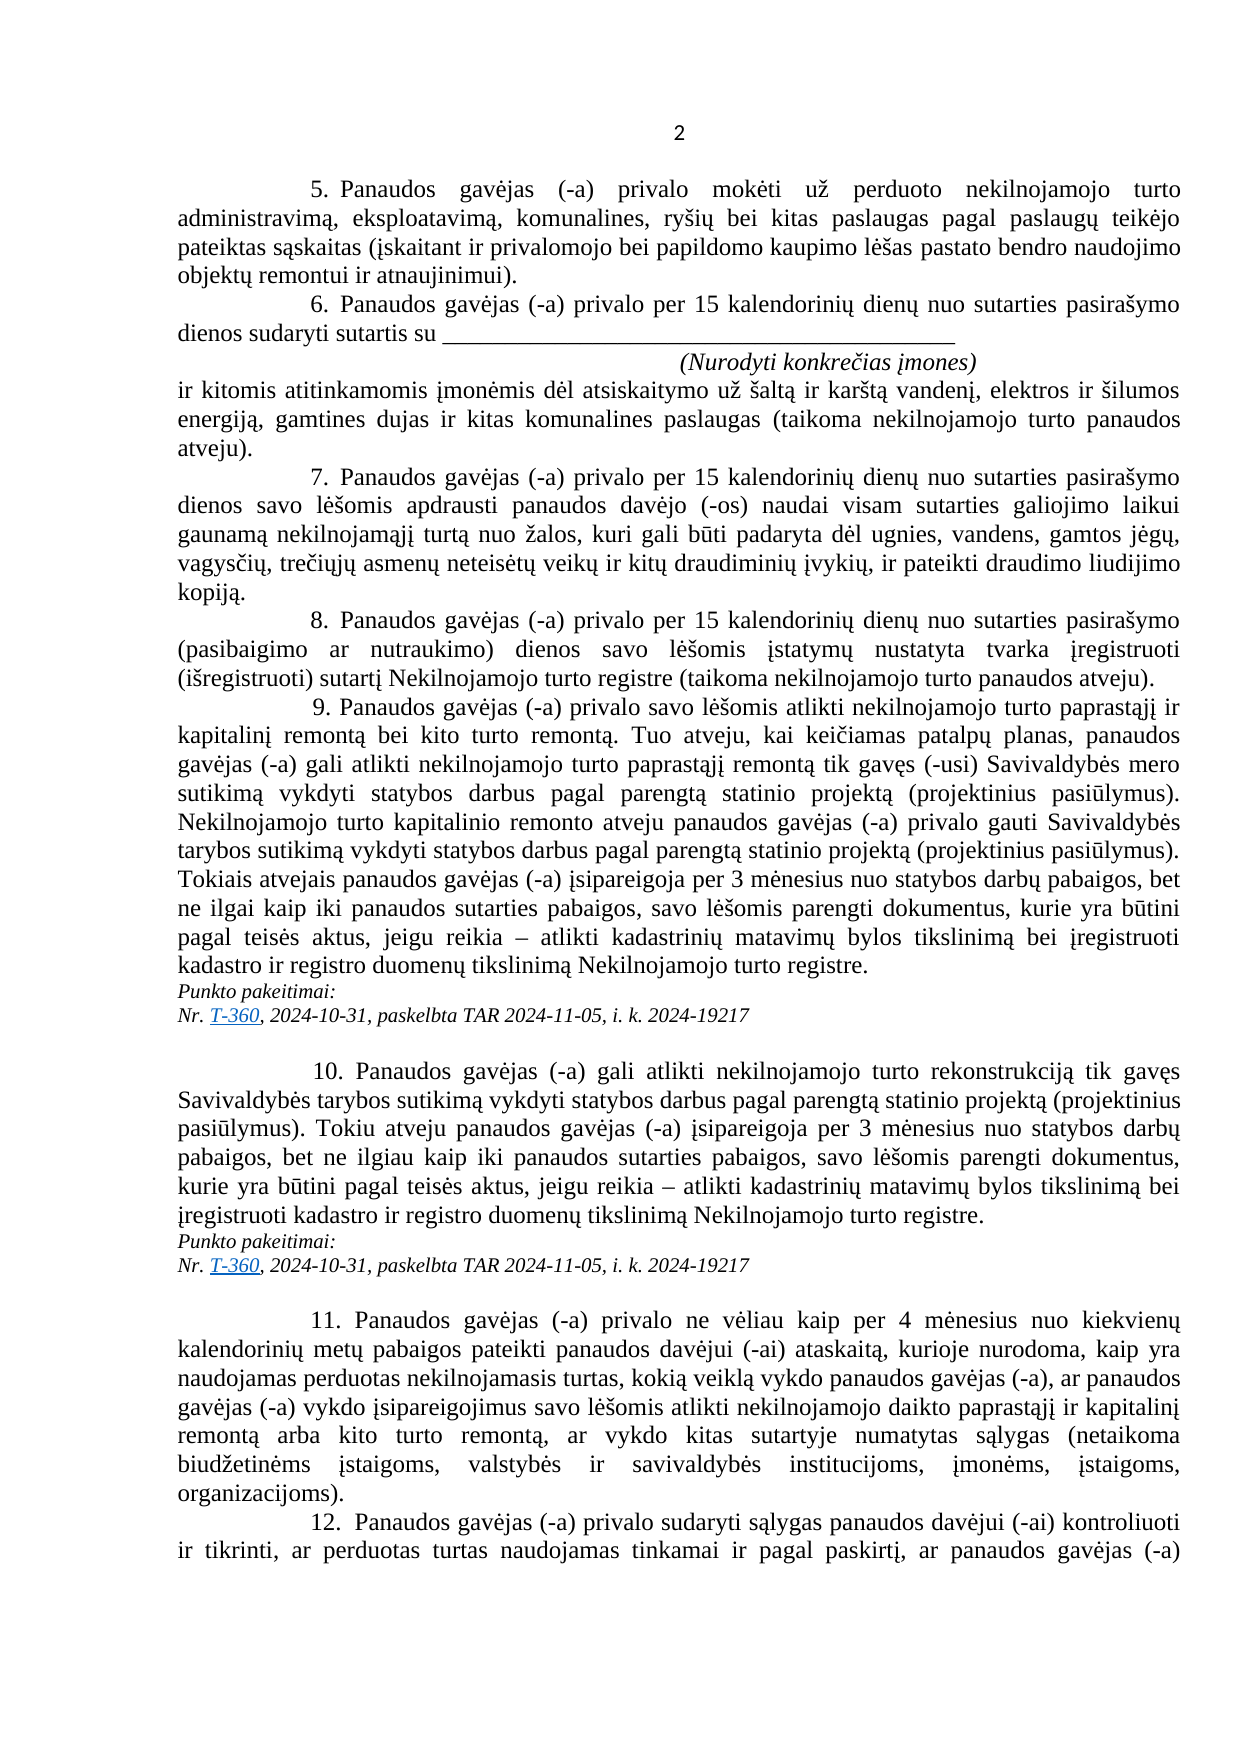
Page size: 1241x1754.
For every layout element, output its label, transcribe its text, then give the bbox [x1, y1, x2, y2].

text 12. Panaudos gavėjas (-a) privalo sudaryti sąlygas panaudos davėjui (-ai) kontroliuoti ir tikrinti, ar perduotas turtas naudojamas tinkamai ir pagal paskirtį, ar panaudos gavėjas (-a) [177, 1507, 1181, 1564]
text 8. Panaudos gavėjas (-a) privalo per 15 kalendorinių dienų nuo sutarties pasirašymo (pasibaigimo ar nutraukimo) dienos savo lėšomis įstatymų nustatyta tvarka įregistruoti (išregistruoti) sutartį Nekilnojamojo turto registre (taikoma nekilnojamojo turto panaudos atveju). [177, 605, 1181, 692]
text Punkto pakeitimai: [177, 979, 1181, 1003]
text 11. Panaudos gavėjas (-a) privalo ne vėliau kaip per 4 mėnesius nuo kiekvienų kalendorinių metų pabaigos pateikti panaudos davėjui (-ai) ataskaitą, kurioje nurodoma, kaip yra naudojamas perduotas nekilnojamasis turtas, kokią veiklą vykdo panaudos gavėjas (-a), ar panaudos gavėjas (-a) vykdo įsipareigojimus savo lėšomis atlikti nekilnojamojo daikto paprastąjį ir kapitalinį remontą arba kito turto remontą, ar vykdo kitas sutartyje numatytas sąlygas (netaikoma biudžetinėms įstaigoms, valstybės ir savivaldybės institucijoms, įmonėms, įstaigoms, organizacijoms). [177, 1305, 1181, 1507]
text Punkto pakeitimai: [177, 1228, 1181, 1253]
text 9. Panaudos gavėjas (-a) privalo savo lėšomis atlikti nekilnojamojo turto paprastąjį ir kapitalinį remontą bei kito turto remontą. Tuo atveju, kai keičiamas patalpų planas, panaudos gavėjas (-a) gali atlikti nekilnojamojo turto paprastąjį remontą tik gavęs (-usi) Savivaldybės mero sutikimą vykdyti statybos darbus pagal parengtą statinio projektą (projektinius pasiūlymus). Nekilnojamojo turto kapitalinio remonto atveju panaudos gavėjas (-a) privalo gauti Savivaldybės tarybos sutikimą vykdyti statybos darbus pagal parengtą statinio projektą (projektinius pasiūlymus). Tokiais atvejais panaudos gavėjas (-a) įsipareigoja per 3 mėnesius nuo statybos darbų pabaigos, bet ne ilgai kaip iki panaudos sutarties pabaigos, savo lėšomis parengti dokumentus, kurie yra būtini pagal teisės aktus, jeigu reikia – atlikti kadastrinių matavimų bylos tikslinimą bei įregistruoti kadastro ir registro duomenų tikslinimą Nekilnojamojo turto registre. [177, 692, 1181, 979]
text 10. Panaudos gavėjas (-a) gali atlikti nekilnojamojo turto rekonstrukciją tik gavęs Savivaldybės tarybos sutikimą vykdyti statybos darbus pagal parengtą statinio projektą (projektinius pasiūlymus). Tokiu atveju panaudos gavėjas (-a) įsipareigoja per 3 mėnesius nuo statybos darbų pabaigos, bet ne ilgiau kaip iki panaudos sutarties pabaigos, savo lėšomis parengti dokumentus, kurie yra būtini pagal teisės aktus, jeigu reikia – atlikti kadastrinių matavimų bylos tikslinimą bei įregistruoti kadastro ir registro duomenų tikslinimą Nekilnojamojo turto registre. [177, 1056, 1181, 1228]
text Nr. T-360, 2024-10-31, paskelbta TAR 2024-11-05, i. k. 2024-19217 [177, 1253, 1181, 1277]
text 5. Panaudos gavėjas (-a) privalo mokėti už perduoto nekilnojamojo turto administravimą, eksploatavimą, komunalines, ryšių bei kitas paslaugas pagal paslaugų teikėjo pateiktas sąskaitas (įskaitant ir privalomojo bei papildomo kaupimo lėšas pastato bendro naudojimo objektų remontui ir atnaujinimui). [177, 174, 1181, 289]
text (Nurodyti konkrečias įmones) [177, 347, 1181, 375]
text Nr. T-360, 2024-10-31, paskelbta TAR 2024-11-05, i. k. 2024-19217 [177, 1003, 1181, 1027]
text ir kitomis atitinkamomis įmonėmis dėl atsiskaitymo už šaltą ir karštą vandenį, elektros ir šilumos energiją, gamtines dujas ir kitas komunalines paslaugas (taikoma nekilnojamojo turto panaudos atveju). [177, 375, 1181, 462]
text 6. Panaudos gavėjas (-a) privalo per 15 kalendorinių dienų nuo sutarties pasirašymo dienos sudaryti sutartis su _________________________________________ [177, 289, 1181, 347]
text 7. Panaudos gavėjas (-a) privalo per 15 kalendorinių dienų nuo sutarties pasirašymo dienos savo lėšomis apdrausti panaudos davėjo (-os) naudai visam sutarties galiojimo laikui gaunamą nekilnojamąjį turtą nuo žalos, kuri gali būti padaryta dėl ugnies, vandens, gamtos jėgų, vagysčių, trečiųjų asmenų neteisėtų veikų ir kitų draudiminių įvykių, ir pateikti draudimo liudijimo kopiją. [177, 462, 1181, 605]
